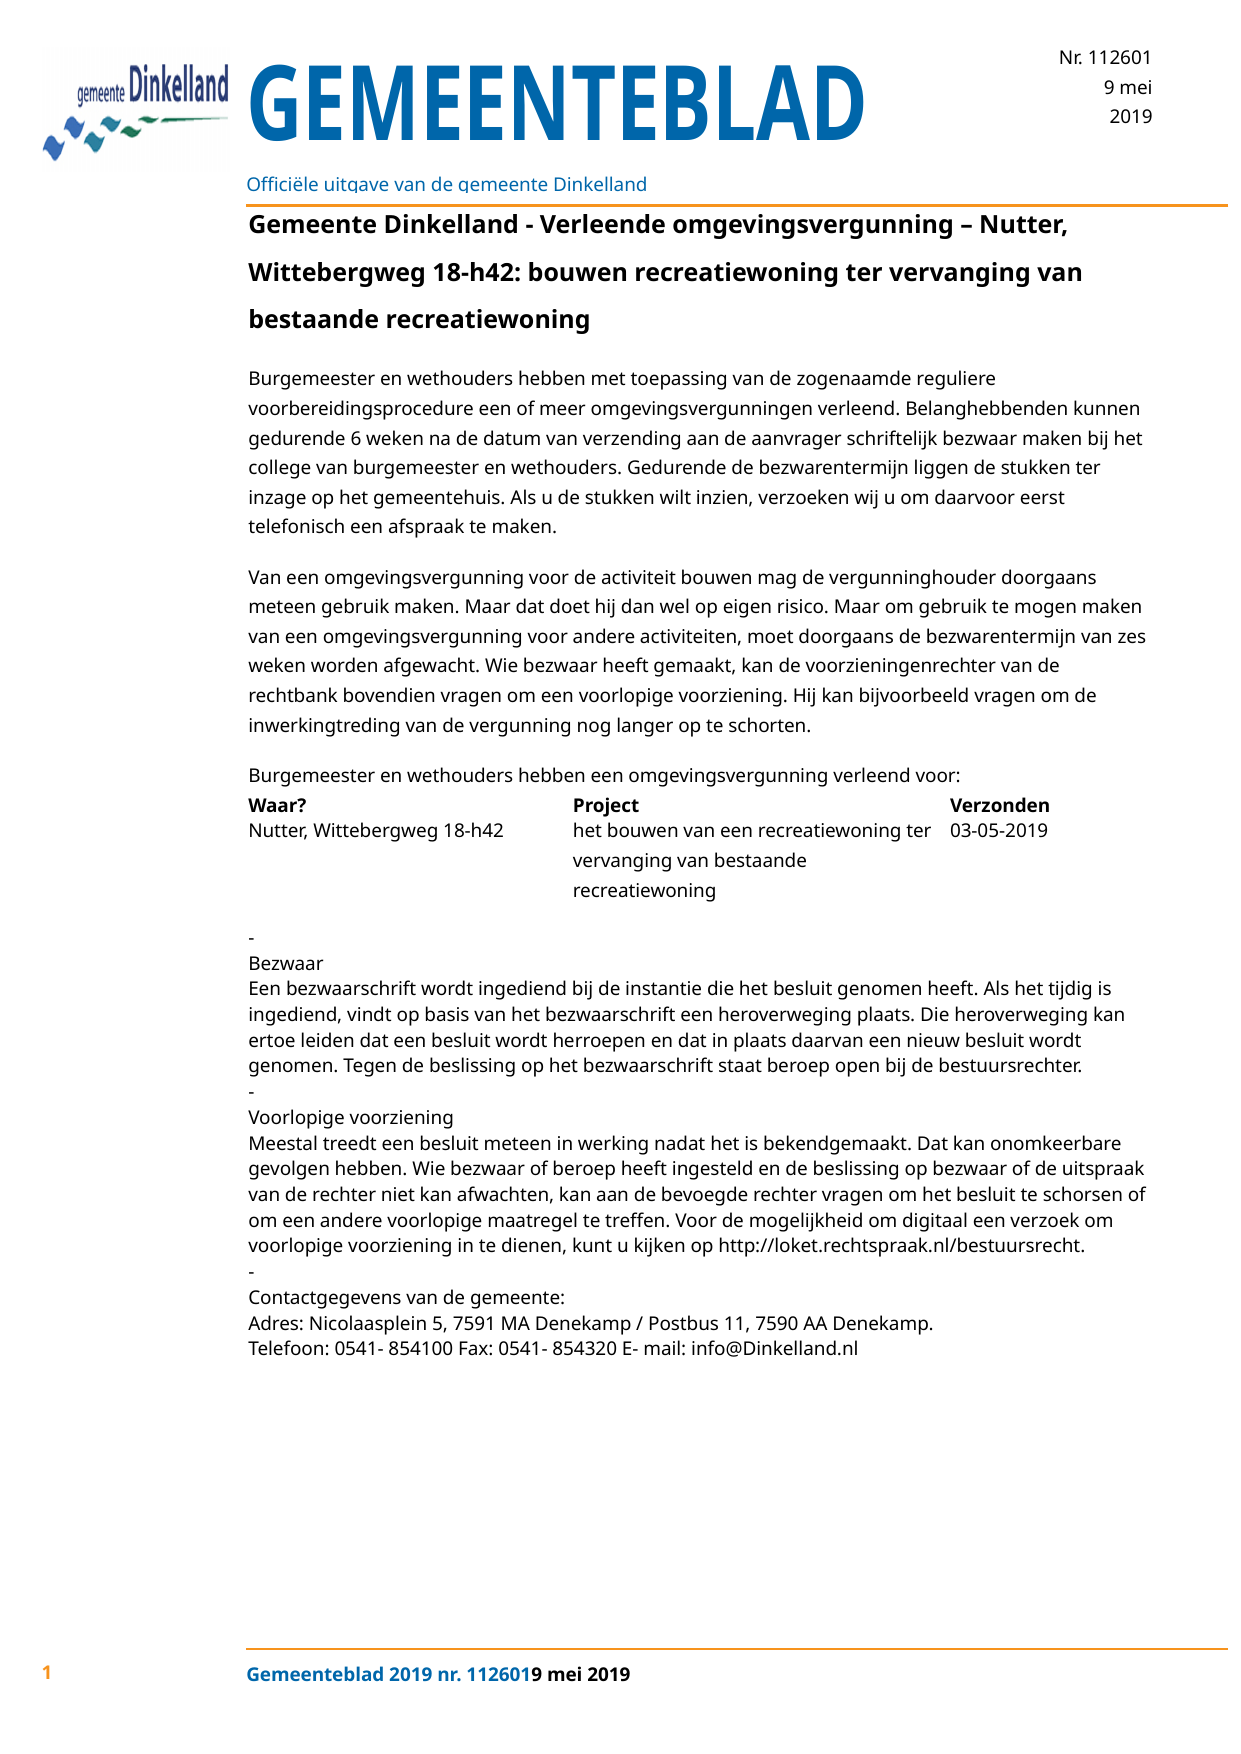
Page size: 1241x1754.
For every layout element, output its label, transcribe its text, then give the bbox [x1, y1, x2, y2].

text Burgemeester en wethouders hebben met toepassing van de zogenaamde reguliere voorbereidingsprocedure een of meer omgevingsvergunningen verleend. Belanghebbenden kunnen gedurende 6 weken na de datum van verzending aan de aanvrager schriftelijk bezwaar maken bij het college van burgemeester en wethouders. Gedurende de bezwarentermijn liggen de stukken ter inzage op het gemeentehuis. Als u de stukken wilt inzien, verzoeken wij u om daarvoor eerst telefonisch een afspraak te maken. [248, 366, 1152, 539]
text Voorlopige voorziening [248, 1104, 1152, 1130]
text Bezwaar [248, 950, 1152, 975]
table_header Waar? [248, 792, 573, 818]
text Contactgegevens van de gemeente: [248, 1284, 1152, 1310]
text Adres: Nicolaasplein 5, 7591 MA Denekamp / Postbus 11, 7590 AA Denekamp. [248, 1310, 1152, 1336]
picture [41, 47, 231, 172]
text Van een omgevingsvergunning voor de activiteit bouwen mag de vergunninghouder doorgaans meteen gebruik maken. Maar dat doet hij dan wel op eigen risico. Maar om gebruik te mogen maken van een omgevingsvergunning voor andere activiteiten, moet doorgaans de bezwarentermijn van zes weken worden afgewacht. Wie bezwaar heeft gemaakt, kan de voorzieningenrechter van de rechtbank bovendien vragen om een voorlopige voorziening. Hij kan bijvoorbeeld vragen om de inwerkingtreding van de vergunning nog langer op te schorten. [248, 564, 1152, 737]
text Meestal treedt een besluit meteen in werking nadat het is bekendgemaakt. Dat kan onomkeerbare gevolgen hebben. Wie bezwaar of beroep heeft ingesteld en de beslissing op bezwaar of de uitspraak van de rechter niet kan afwachten, kan aan de bevoegde rechter vragen om het besluit te schorsen of om een andere voorlopige maatregel te treffen. Voor de mogelijkheid om digitaal een verzoek om voorlopige voorziening in te dienen, kunt u kijken op http://loket.rechtspraak.nl/bestuursrecht. [248, 1130, 1152, 1258]
text Een bezwaarschrift wordt ingediend bij de instantie die het besluit genomen heeft. Als het tijdig is ingediend, vindt op basis van het bezwaarschrift een heroverweging plaats. Die heroverweging kan ertoe leiden dat een besluit wordt herroepen en dat in plaats daarvan een nieuw besluit wordt genomen. Tegen de beslissing op het bezwaarschrift staat beroep open bij de bestuursrechter. [248, 975, 1152, 1078]
text Telefoon: 0541- 854100 Fax: 0541- 854320 E- mail: info@Dinkelland.nl [248, 1336, 1152, 1361]
text Gemeente Dinkelland - Verleende omgevingsvergunning – Nutter, Wittebergweg 18-h42: bouwen recreatiewoning ter vervanging van bestaande recreatiewoning [248, 207, 1152, 336]
table_header Project [573, 792, 950, 818]
table_cell Nutter, Wittebergweg 18-h42 [248, 818, 573, 902]
text Burgemeester en wethouders hebben een omgevingsvergunning verleend voor: [248, 762, 1152, 788]
text - [248, 924, 1152, 950]
text - [248, 1258, 1152, 1284]
table_header Verzonden [950, 792, 1152, 818]
text - [248, 1078, 1152, 1104]
table_cell 03-05-2019 [950, 818, 1152, 902]
table_cell het bouwen van een recreatiewoning ter vervanging van bestaande recreatiewoning [573, 818, 950, 902]
